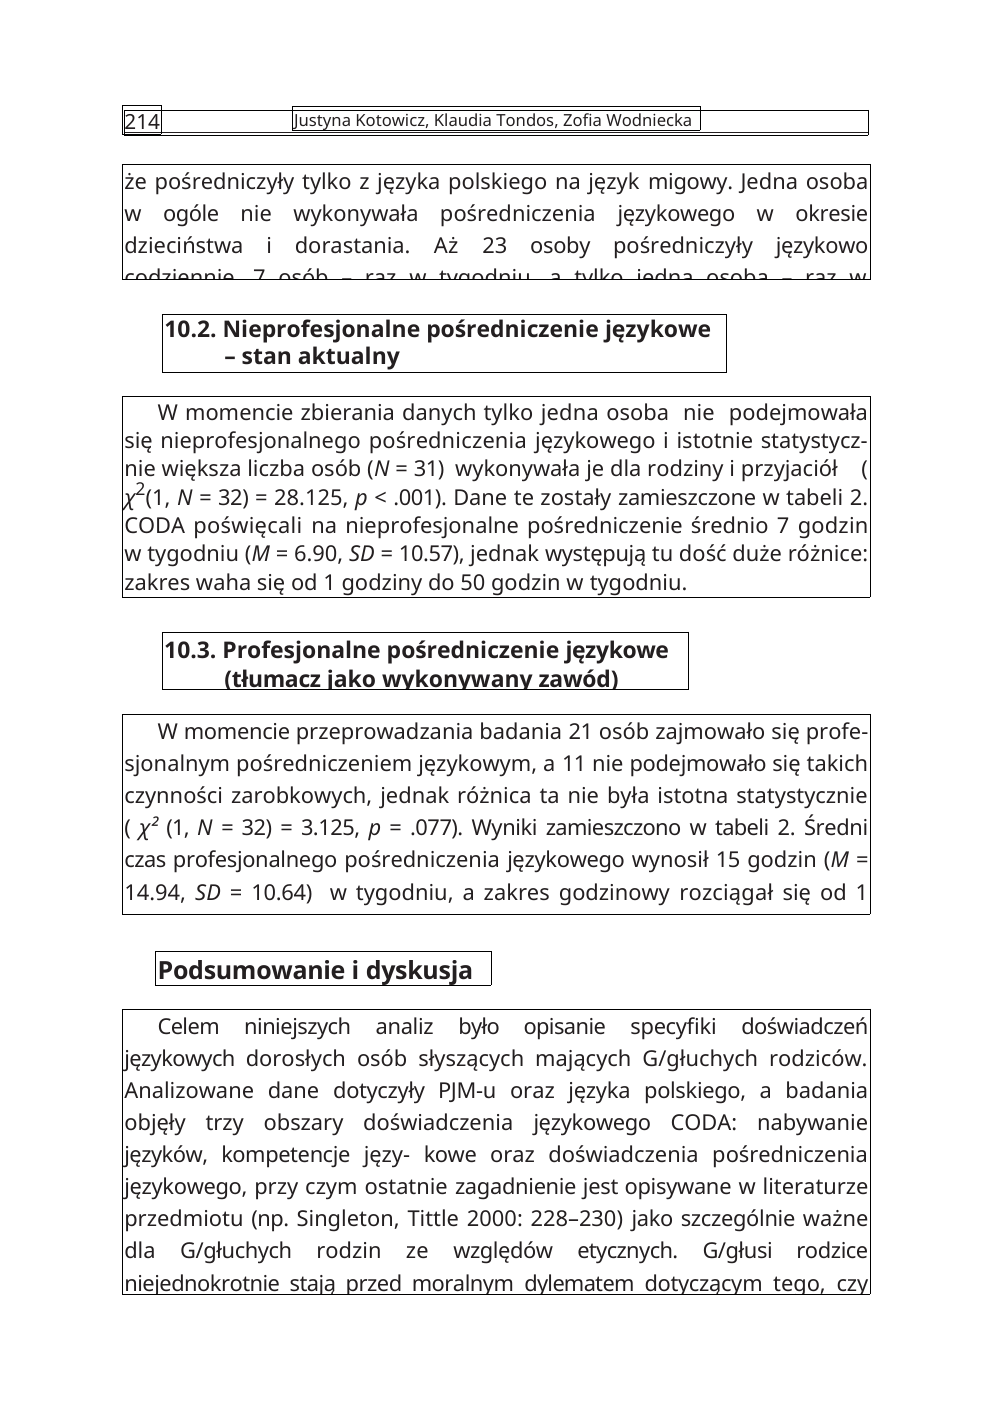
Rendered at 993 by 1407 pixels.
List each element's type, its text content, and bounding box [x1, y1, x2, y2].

text 10.3. Profesjonalne pośredniczenie językowe (tłumacz jako wykonywany zawód) [164, 635, 687, 689]
text W momencie przeprowadzania badania 21 osób zajmowało się profe- sjonalnym pośredniczeniem językowym, a 11 nie podejmowało się takich czynności zarobkowych, jednak różnica ta nie była istotna statystycznie ( χ² (1, N = 32) = 3.125, p = .077). Wyniki zamieszczono w tabeli 2. Średni czas profesjonalnego pośredniczenia językowego wynosił 15 godzin (M = 14.94, SD = 10.64) w tygodniu, a zakres godzinowy rozciągał się od 1 godziny do 40 godzin. [124, 716, 868, 914]
text Podsumowanie i dyskusja [157, 953, 491, 985]
text Celem niniejszych analiz było opisanie specyfiki doświadczeń językowych dorosłych osób słyszących mających G/głuchych rodziców. Analizowane dane dotyczyły PJM-u oraz języka polskiego, a badania objęły trzy obszary doświadczenia językowego CODA: nabywanie języków, kompetencje języ- kowe oraz doświadczenia pośredniczenia językowego, przy czym ostatnie zagadnienie jest opisywane w literaturze przedmiotu (np. Singleton, Tittle 2000: 228–230) jako szczególnie ważne dla G/głuchych rodzin ze względów etycznych. G/głusi rodzice niejednokrotnie stają przed moralnym dylematem dotyczącym tego, czy powinni stawiać swoje słyszące dziecko w roli pośred- nika językowego pomiędzy światem słyszących i światem osób G/głuchych. [124, 1011, 868, 1294]
text 214 [125, 111, 161, 134]
text Justyna Kotowicz, Klaudia Tondos, Zofia Wodniecka [294, 111, 700, 130]
text W momencie zbierania danych tylko jedna osoba nie podejmowała się nieprofesjonalnego pośredniczenia językowego i istotnie statystycz- nie większa liczba osób (N = 31) wykonywała je dla rodziny i przyjaciół ( χ2(1, N = 32) = 28.125, p < .001). Dane te zostały zamieszczone w tabeli 2. CODA poświęcali na nieprofesjonalne pośredniczenie średnio 7 godzin w tygodniu (M = 6.90, SD = 10.57), jednak występują tu dość duże różnice: zakres waha się od 1 godziny do 50 godzin w tygodniu. [124, 397, 868, 596]
text że pośredniczyły tylko z języka polskiego na język migowy. Jedna osoba w ogóle nie wykonywała pośredniczenia językowego w okresie dzieciństwa i dorastania. Aż 23 osoby pośredniczyły językowo codziennie, 7 osób – raz w tygodniu, a tylko jedna osoba – raz w miesiącu. [124, 166, 868, 279]
text – stan aktualny [224, 343, 726, 370]
text 10.2. Nieprofesjonalne pośredniczenie językowe [164, 316, 726, 343]
